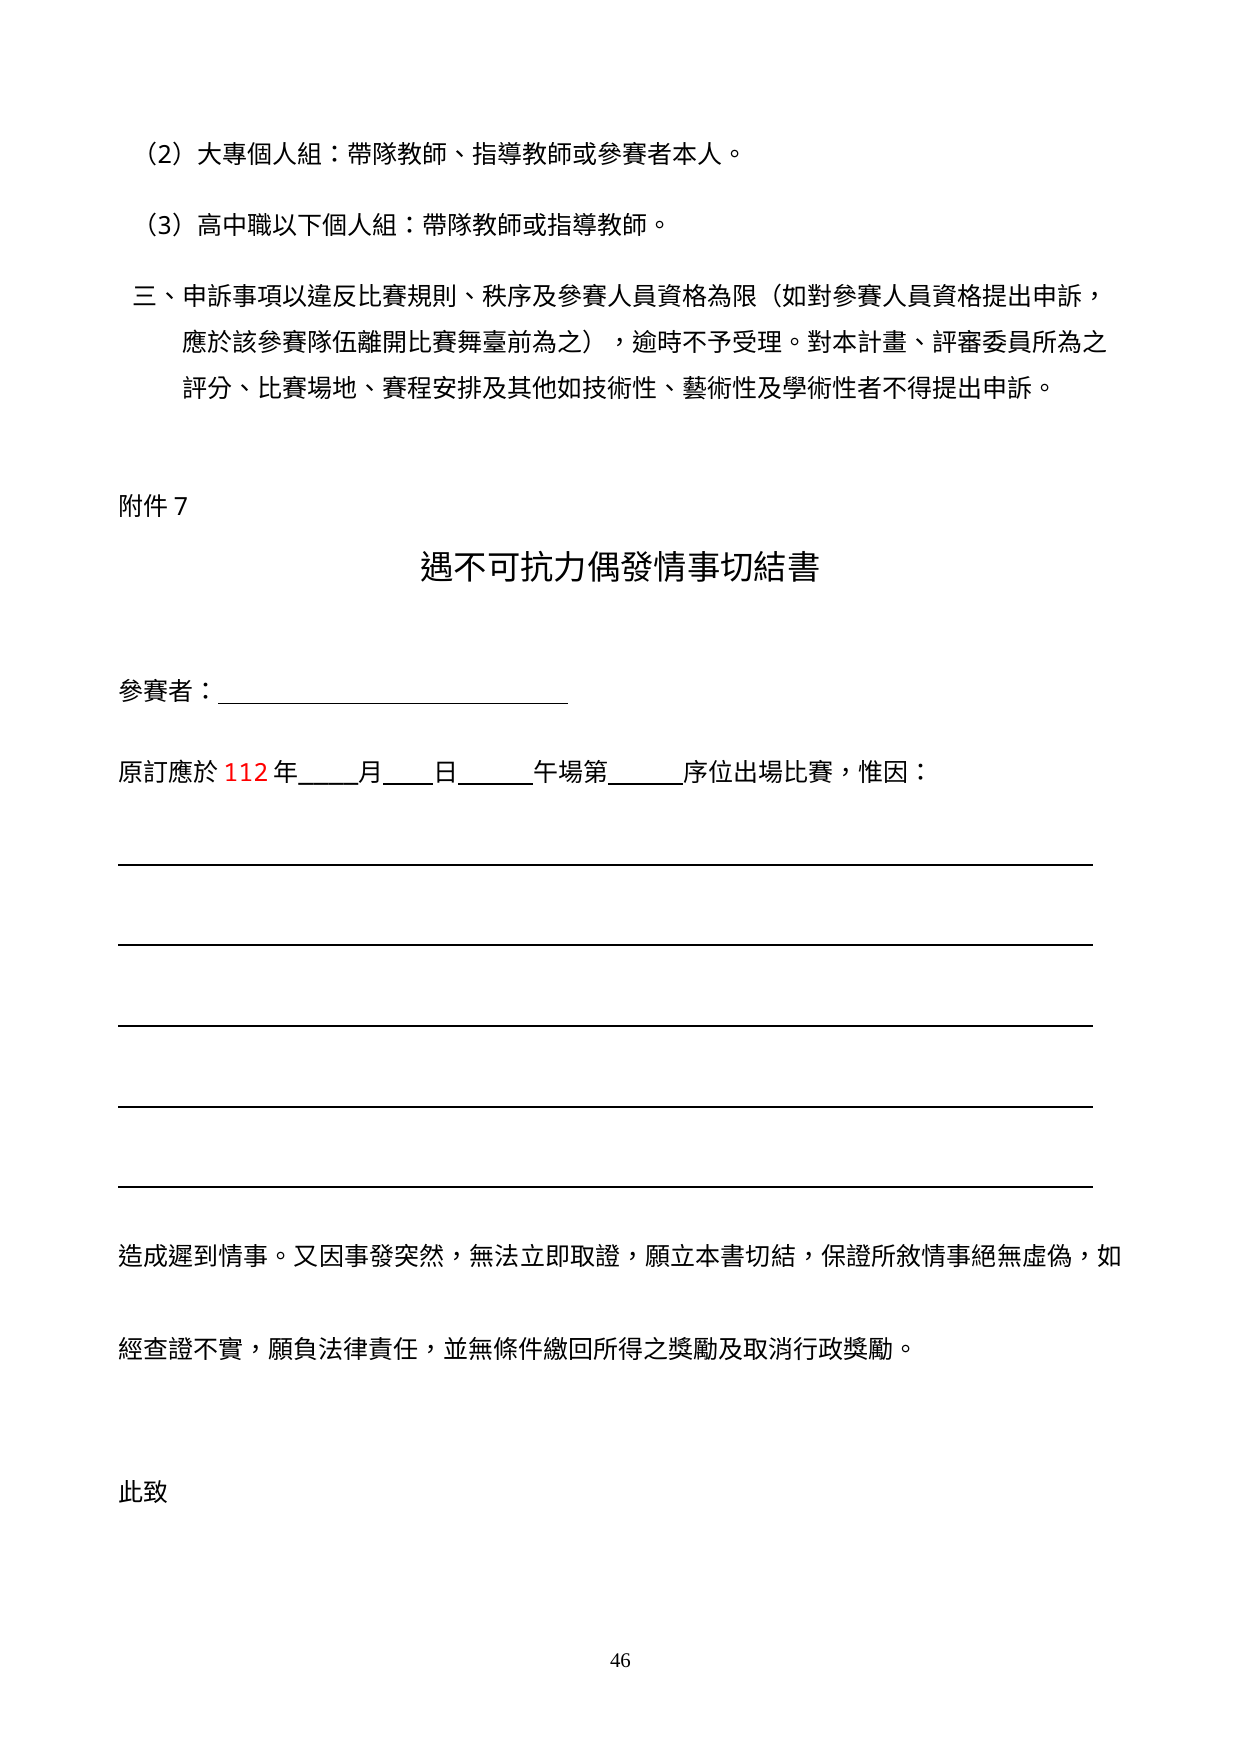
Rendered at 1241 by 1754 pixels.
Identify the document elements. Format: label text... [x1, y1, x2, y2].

subtitle 遇不可抗力偶發情事切結書 [118, 523, 1122, 586]
text 此致 [118, 1449, 1122, 1512]
text （3）高中職以下個人組：帶隊教師或指導教師。 [132, 198, 1122, 244]
text 附件7 [118, 487, 1122, 523]
text 參賽者： [118, 648, 1122, 711]
text 造成遲到情事。又因事發突然，無法立即取證，願立本書切結，保證所敘情事絕無虛偽，如經查證不實，願負法律責任，並無條件繳回所得之獎勵及取消行政獎勵。 [118, 1212, 1122, 1369]
text （2）大專個人組：帶隊教師、指導教師或參賽者本人。 [132, 127, 1122, 173]
text 原訂應於112年____月 日 午場第 序位出場比賽，惟因： [118, 729, 1122, 791]
text 三、申訴事項以違反比賽規則、秩序及參賽人員資格為限（如對參賽人員資格提出申訴，應於該參賽隊伍離開比賽舞臺前為之），逾時不予受理。對本計畫、評審委員所為之評分、比賽場地、賽程安排及其他如技術性、藝術性及學術性者不得提出申訴。 [132, 269, 1122, 406]
